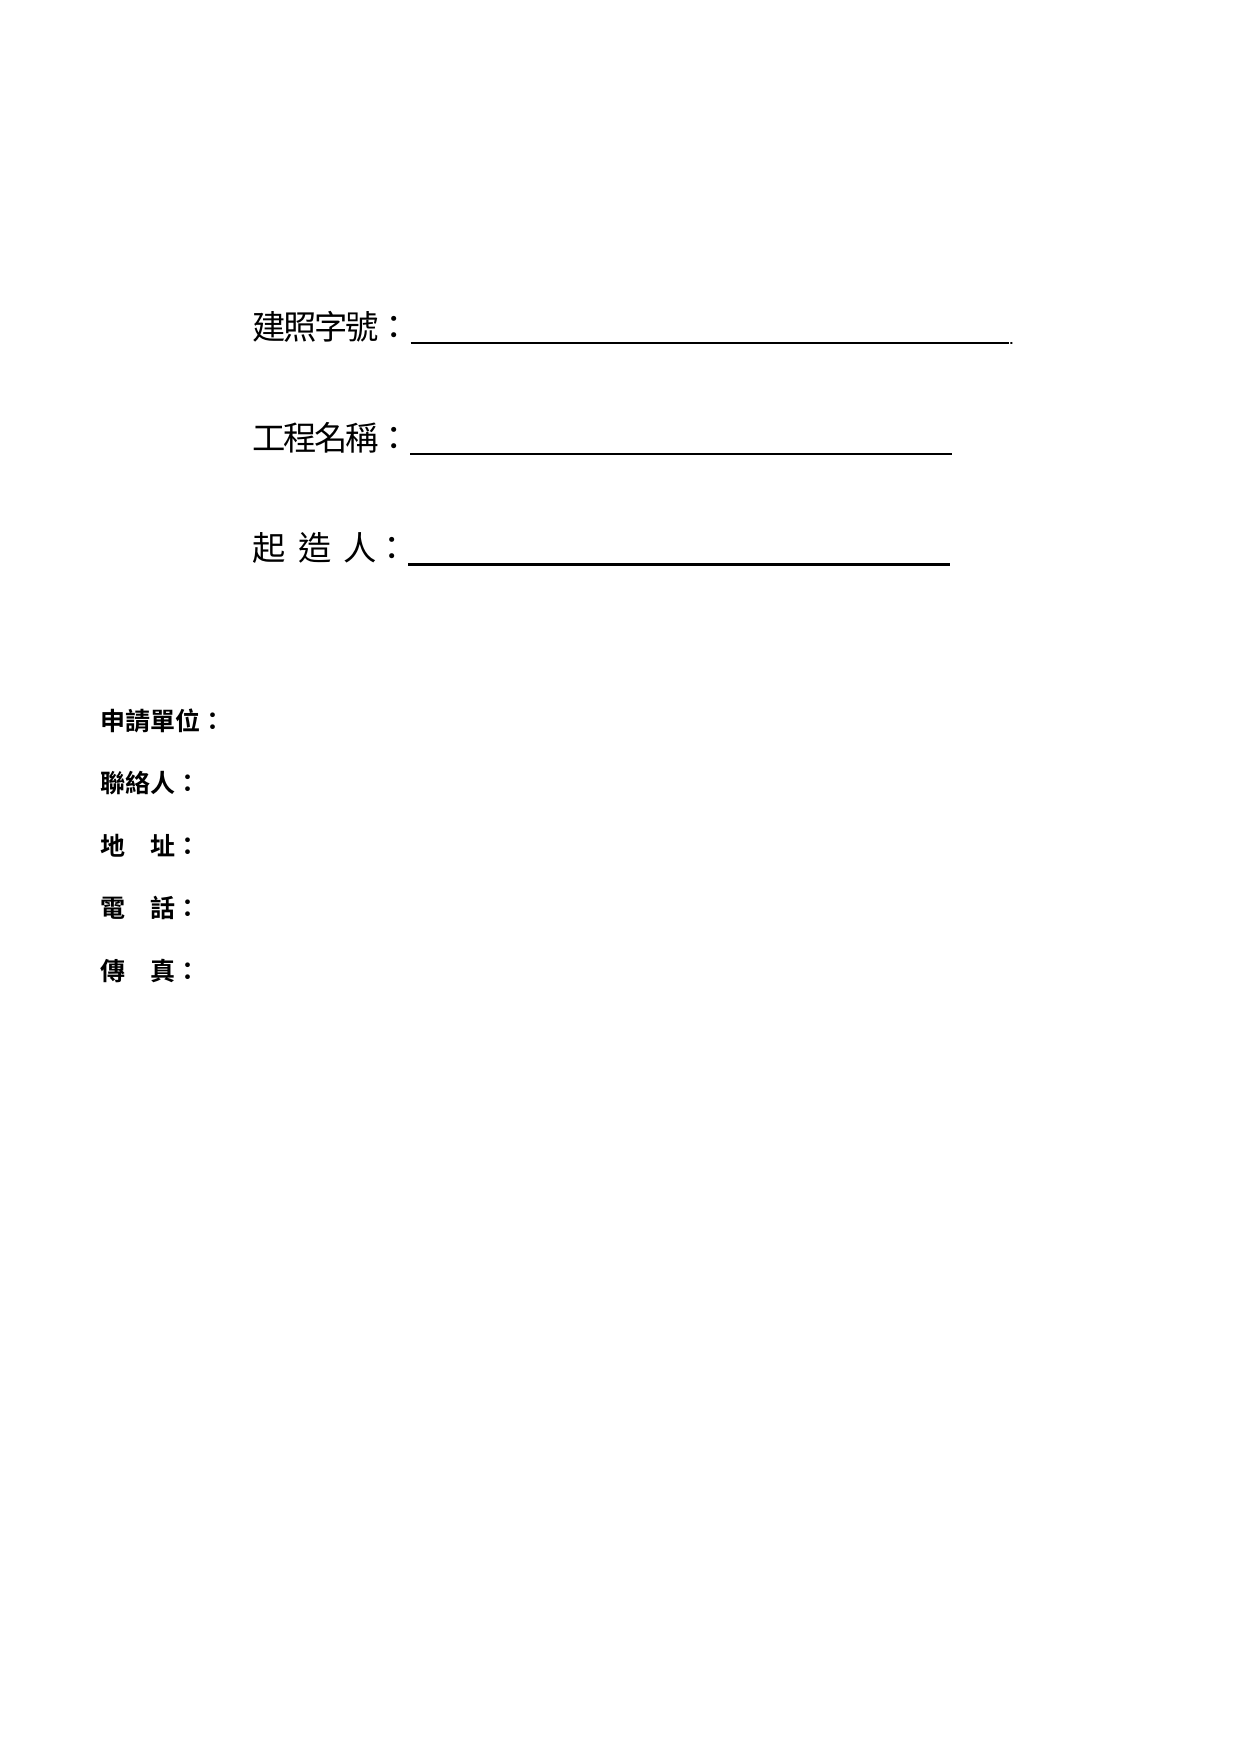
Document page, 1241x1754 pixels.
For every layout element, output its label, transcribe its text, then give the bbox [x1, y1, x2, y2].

text 傳 真： [75, 928, 1165, 990]
text 地 址： [75, 803, 1165, 865]
text 電 話： [75, 865, 1165, 928]
text 工程名稱： [252, 394, 1165, 456]
text 聯絡人： [75, 740, 1165, 803]
text 起 造 人： [252, 505, 1165, 567]
text 建照字號： [252, 283, 1165, 346]
text 申請單位： [75, 678, 1165, 740]
